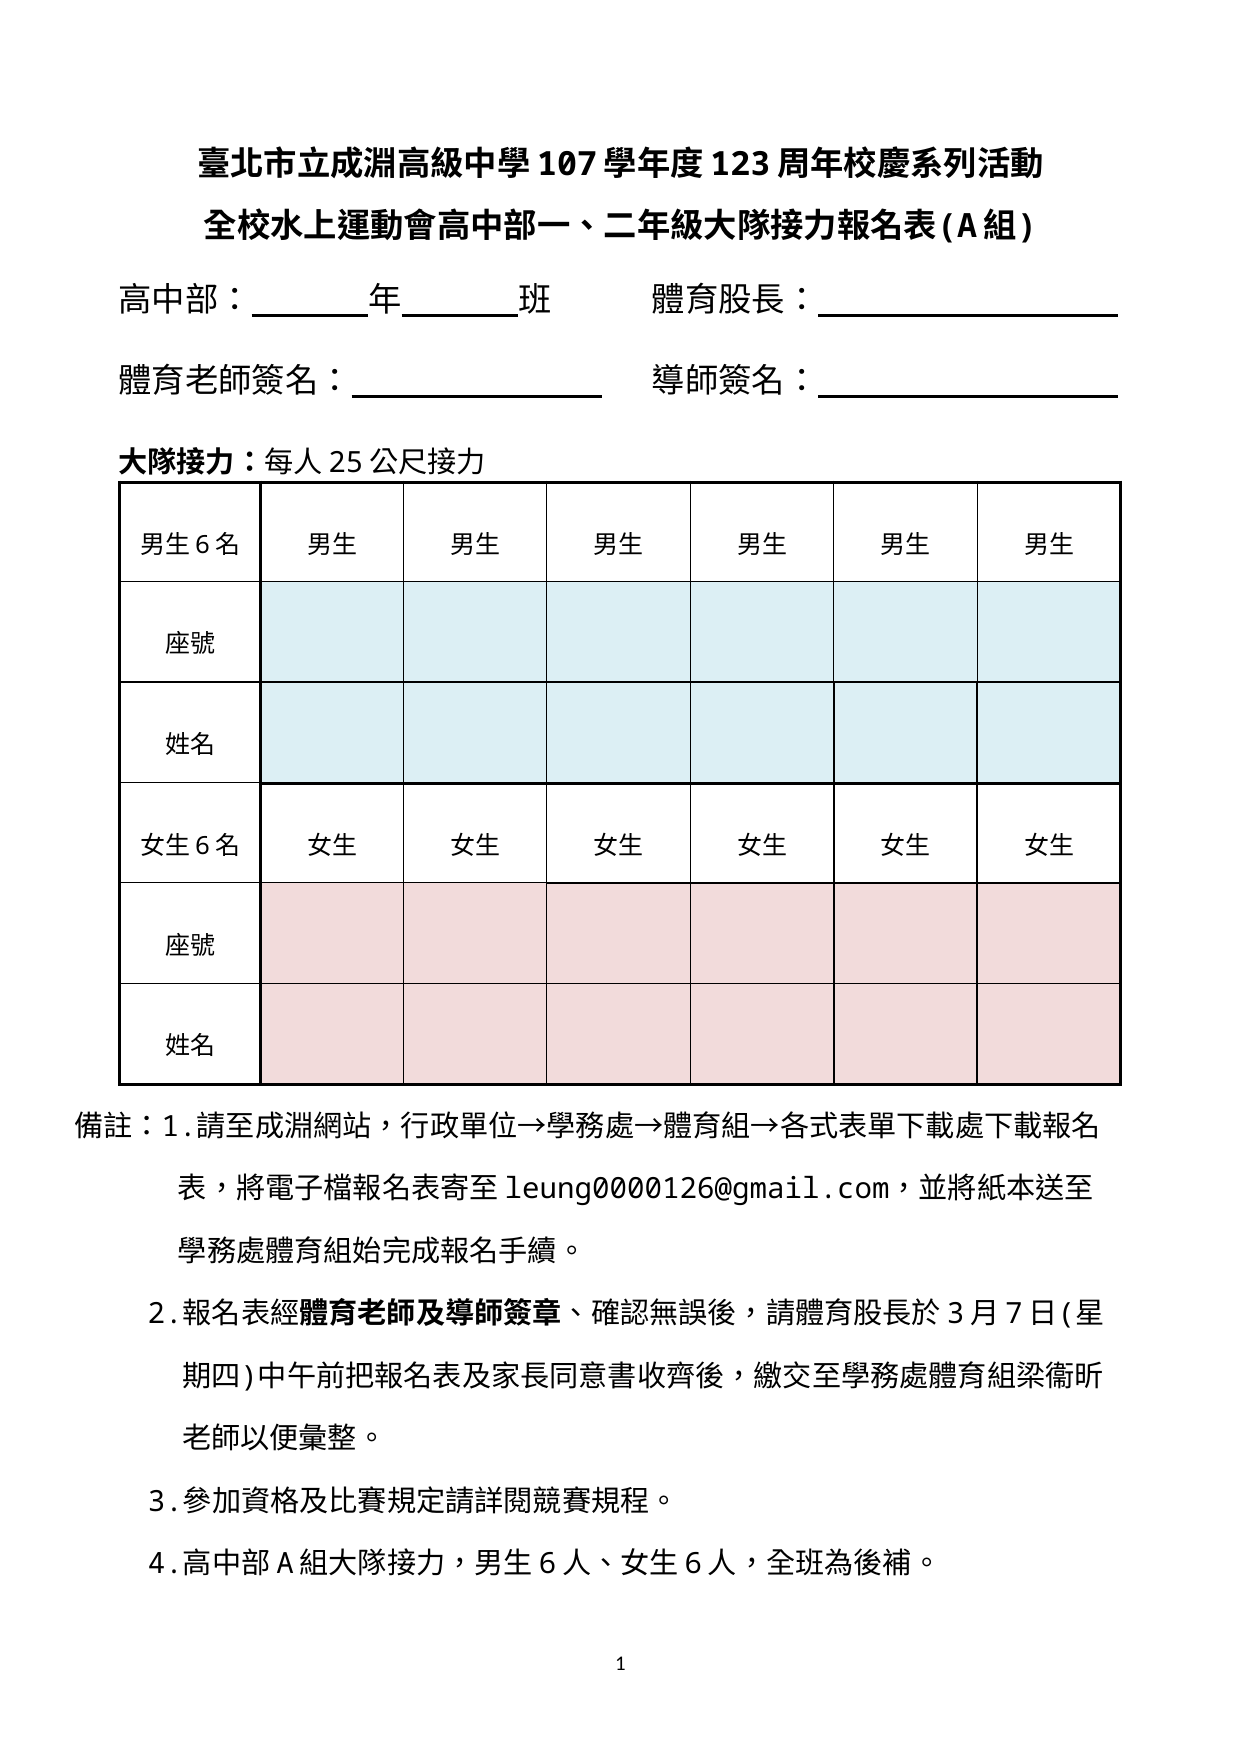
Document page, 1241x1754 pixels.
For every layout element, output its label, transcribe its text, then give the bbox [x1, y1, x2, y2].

table_cell [262, 683, 403, 782]
table_cell [547, 884, 690, 983]
table_cell 女生 [404, 785, 546, 882]
table_cell 女生 [835, 785, 976, 882]
table_cell 女生 [691, 785, 833, 882]
table_header 男生 [262, 484, 403, 581]
text 備註：1.請至成淵網站，行政單位→學務處→體育組→各式表單下載處下載報名表，將電子檔報名表寄至leung0000126@gmail.com，並將紙本送至學務處體育組始完成報名手續。 [74, 1086, 1122, 1274]
table_cell [834, 582, 977, 681]
text 高中部： 年 班 體育股長： [118, 256, 1122, 318]
table_cell [691, 884, 833, 983]
table_cell [404, 582, 546, 681]
table_header 男生 [834, 484, 977, 581]
table_cell 女生 [262, 785, 403, 882]
table_cell [835, 683, 976, 782]
table_cell [404, 683, 546, 782]
table_cell [691, 582, 833, 681]
text 全校水上運動會高中部一、二年級大隊接力報名表(A組) [118, 182, 1122, 244]
table_cell [691, 984, 833, 1083]
table_cell [262, 883, 403, 983]
table_cell 座號 [121, 582, 259, 681]
table_cell 座號 [121, 883, 259, 983]
table_cell [835, 884, 976, 983]
table_cell [978, 984, 1119, 1083]
text 2.報名表經體育老師及導師簽章、確認無誤後，請體育股長於3月7日(星期四)中午前把報名表及家長同意書收齊後，繳交至學務處體育組梁衞昕老師以便彙整。 [147, 1274, 1122, 1461]
text 4.高中部A組大隊接力，男生6人、女生6人，全班為後補。 [148, 1524, 1122, 1586]
table_header 男生 [547, 484, 690, 581]
table_cell [978, 884, 1119, 983]
table_cell 姓名 [121, 984, 259, 1083]
text 體育老師簽名： 導師簽名： [118, 337, 1122, 399]
table_header 男生6名 [121, 484, 259, 581]
text 大隊接力：每人25公尺接力 [118, 418, 1122, 481]
table_cell [835, 984, 976, 1083]
table_cell [404, 984, 546, 1083]
text 3.參加資格及比賽規定請詳閱競賽規程。 [148, 1461, 1122, 1524]
table_cell [547, 984, 690, 1083]
table_header 男生 [978, 484, 1119, 581]
table_cell [978, 683, 1119, 782]
table_header 男生 [691, 484, 833, 581]
table_cell [978, 582, 1119, 681]
table_cell [262, 984, 403, 1083]
table_header 男生 [404, 484, 546, 581]
table_cell 女生 [978, 785, 1119, 882]
table_cell 女生 [547, 785, 690, 882]
table_cell [547, 582, 690, 681]
table_cell [262, 582, 403, 681]
text 臺北市立成淵高級中學107學年度123周年校慶系列活動 [118, 119, 1122, 182]
table_cell 姓名 [121, 683, 259, 782]
table_cell [691, 683, 833, 782]
table_cell [547, 683, 690, 782]
table_cell [404, 883, 546, 983]
table_cell 女生6名 [121, 783, 259, 882]
